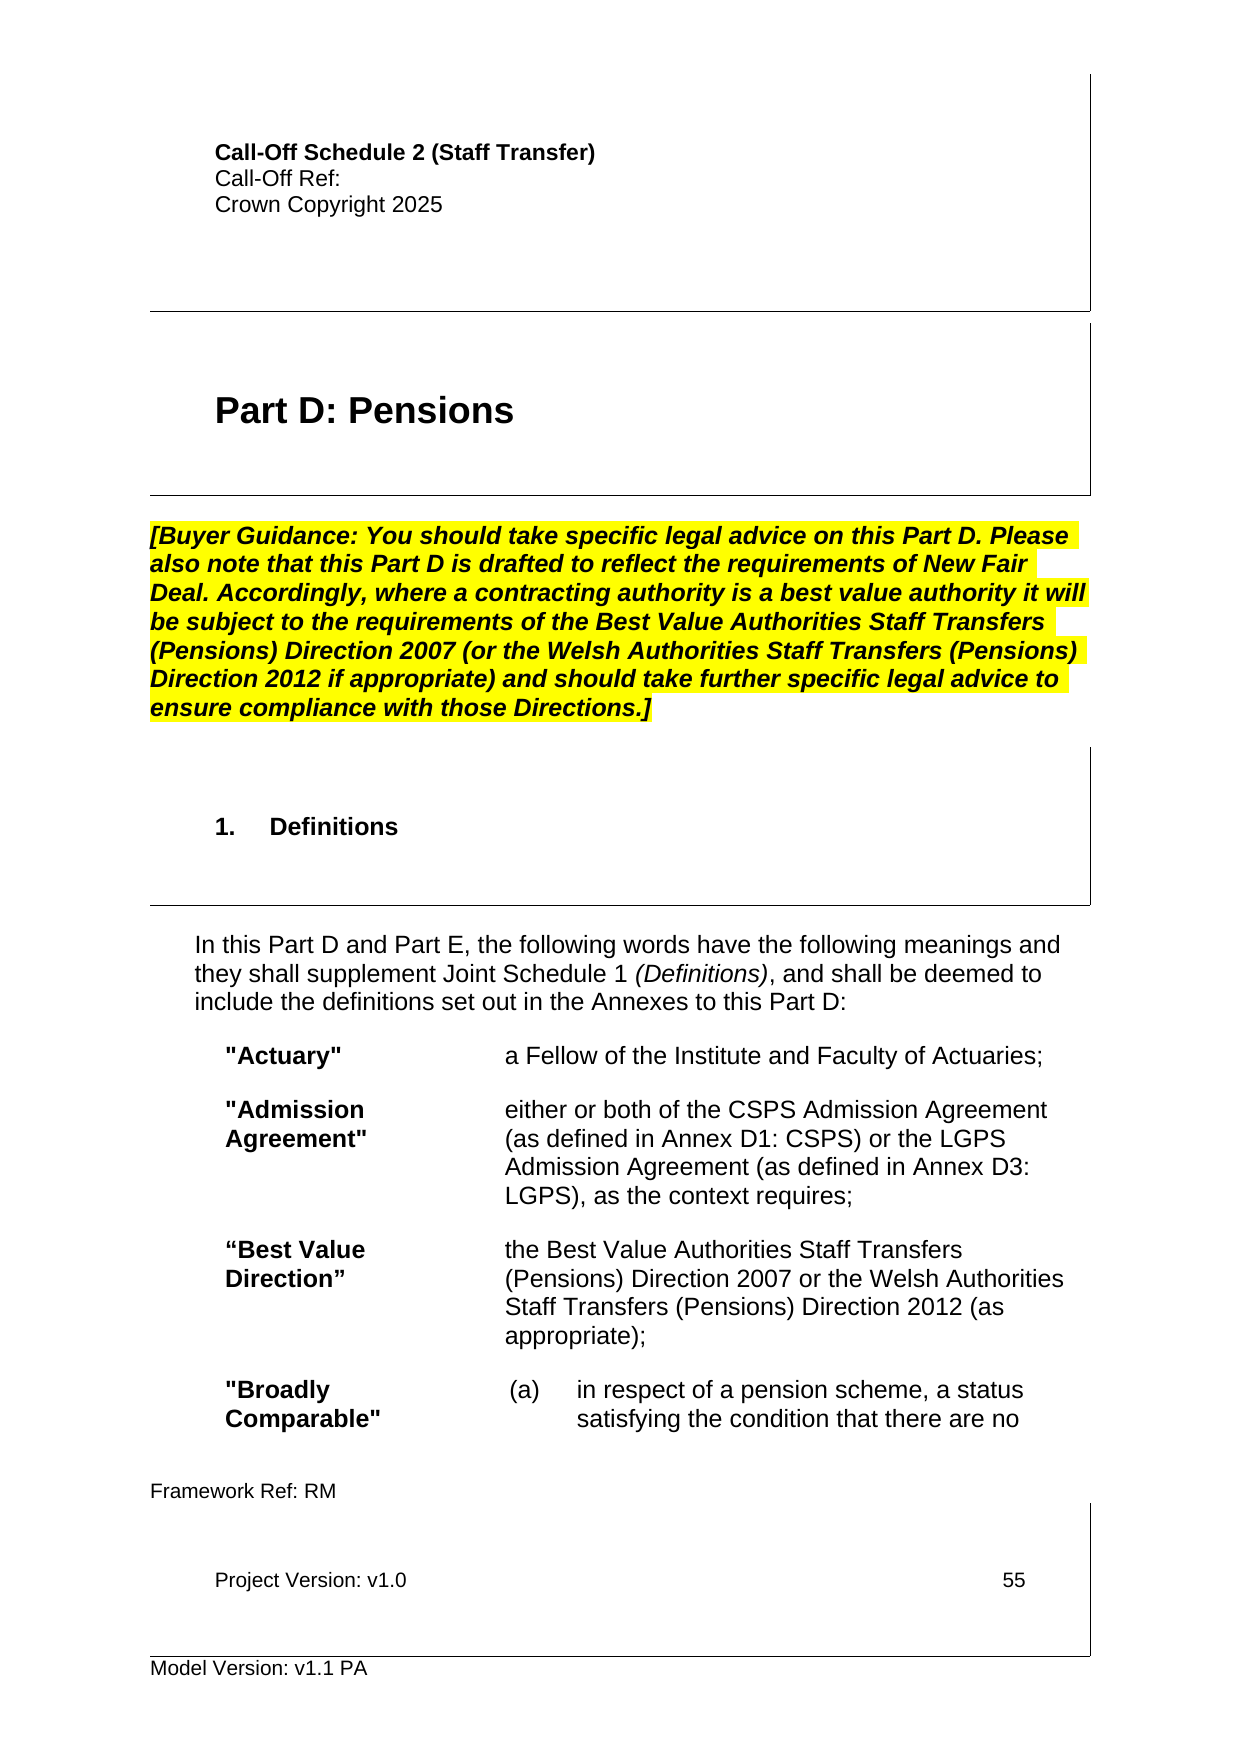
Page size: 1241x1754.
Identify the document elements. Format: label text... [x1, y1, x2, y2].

table_cell the Best Value Authorities Staff Transfers (Pensions) Direction 2007 or the Welsh Authorities Staff Transfers (Pensions) Direction 2012 (as appropriate); [493, 1222, 1078, 1362]
list Definitions [150, 747, 1090, 905]
subtitle Part D: Pensions [150, 323, 1090, 495]
text [Buyer Guidance: You should take specific legal advice on this Part D. Please also note that this Part D is drafted to reflect the requirements of New Fair Deal. Accordingly, where a contracting authority is a best value authority it will be subject to the requirements of the Best Value Authorities Staff Transfers (Pensions) Direction 2007 (or the Welsh Authorities Staff Transfers (Pensions) Direction 2012 if appropriate) and should take further specific legal advice to ensure compliance with those Directions.] [150, 521, 1090, 722]
table_cell "Admission Agreement" [138, 1082, 493, 1222]
text In this Part D and Part E, the following words have the following meanings and they shall supplement Joint Schedule 1 (Definitions), and shall be deemed to include the definitions set out in the Annexes to this Part D: [194, 930, 1090, 1016]
table_header "Actuary" [138, 1029, 493, 1082]
table_cell in respect of a pension scheme, a status satisfying the condition that there are no [493, 1362, 1078, 1445]
table_cell “Best Value Direction” [138, 1222, 493, 1362]
table_header a Fellow of the Institute and Faculty of Actuaries; [493, 1029, 1078, 1082]
table_cell "Broadly Comparable" [138, 1362, 493, 1445]
table_cell either or both of the CSPS Admission Agreement (as defined in Annex D1: CSPS) or the LGPS Admission Agreement (as defined in Annex D3: LGPS), as the context requires; [493, 1082, 1078, 1222]
